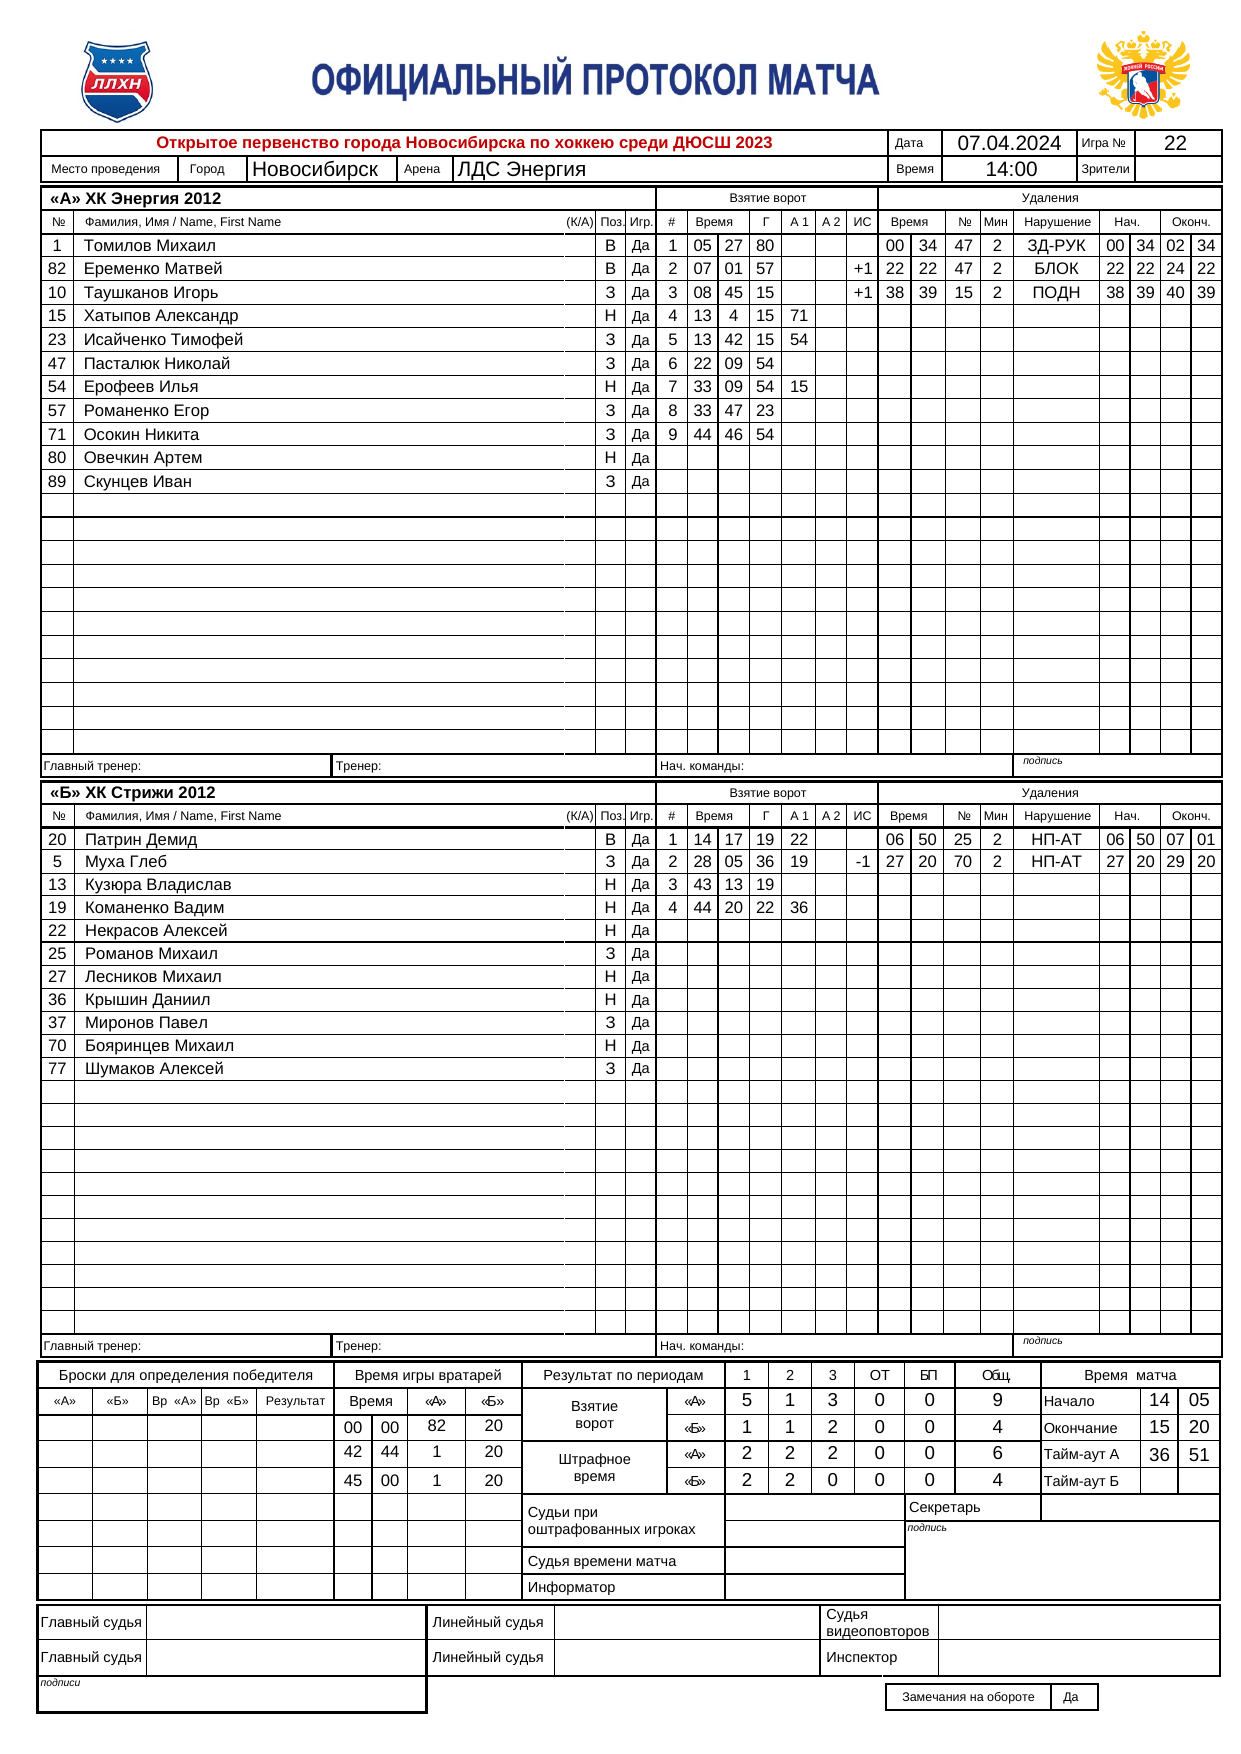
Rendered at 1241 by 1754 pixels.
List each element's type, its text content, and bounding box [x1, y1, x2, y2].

table_cell [1100, 1012, 1129, 1033]
table_cell [782, 659, 815, 682]
table_cell 38 [1100, 281, 1129, 303]
table_cell Романов Михаил [75, 943, 564, 964]
table_cell [750, 1035, 781, 1057]
table_cell 8 [657, 399, 687, 422]
table_cell [981, 518, 1013, 540]
table_cell [879, 518, 910, 540]
table_cell [565, 989, 595, 1011]
table_cell [42, 683, 73, 706]
table_cell [688, 1173, 717, 1195]
table_cell [1131, 352, 1160, 374]
table_cell 25 [944, 829, 980, 849]
table_cell [782, 920, 815, 941]
table_cell [42, 612, 73, 634]
table_cell [1131, 423, 1160, 445]
table_cell [981, 730, 1013, 753]
table_header Замечания на обороте [887, 1685, 1050, 1709]
table_cell [373, 1574, 407, 1599]
table_cell [1131, 896, 1160, 918]
table_cell [981, 1127, 1013, 1149]
table_cell [148, 1494, 201, 1520]
table_cell [657, 1196, 687, 1218]
table_header «А» ХК Энергия 2012 [42, 188, 655, 209]
table_cell [565, 1058, 595, 1079]
table_cell [657, 588, 687, 611]
table_cell [688, 1035, 717, 1057]
table_cell Новосибирск [248, 157, 396, 181]
table_cell [1014, 518, 1099, 540]
table_cell «А» [668, 1389, 724, 1413]
table_cell [657, 989, 687, 1011]
table_cell [750, 518, 781, 540]
table_cell «Б» [668, 1415, 724, 1440]
table_cell [565, 1242, 595, 1264]
table_cell 82 [408, 1416, 465, 1440]
table_cell 47 [946, 235, 980, 256]
table_cell [565, 494, 595, 516]
table_cell [946, 730, 980, 753]
table_cell [93, 1441, 147, 1467]
table_cell [944, 1035, 980, 1057]
table_cell [202, 1574, 256, 1599]
table_cell [879, 446, 910, 469]
table_cell 9 [956, 1389, 1040, 1413]
table_cell [847, 636, 877, 658]
table_cell 39 [1131, 281, 1160, 303]
table_cell [1014, 896, 1099, 918]
table_cell [816, 1012, 846, 1033]
table_cell [688, 588, 717, 611]
table_cell [1131, 1127, 1160, 1149]
table_cell [74, 659, 564, 682]
table_cell [1100, 588, 1129, 611]
table_cell 50 [912, 829, 943, 849]
table_cell [466, 1521, 521, 1546]
table_cell [816, 829, 846, 849]
table_cell [1192, 1150, 1221, 1172]
table_cell [626, 565, 655, 587]
table_cell 4 [657, 305, 687, 327]
table_cell [39, 1521, 92, 1546]
table_cell [373, 1547, 407, 1573]
table_cell Тайм-аут А [1042, 1441, 1140, 1467]
table_cell 2 [812, 1442, 854, 1467]
table_cell [1014, 305, 1099, 327]
table_cell [1100, 305, 1129, 327]
table_cell [782, 541, 815, 564]
table_cell [565, 1173, 595, 1195]
table_cell [719, 943, 749, 964]
table_cell [1014, 376, 1099, 398]
table_cell подпись [1014, 755, 1221, 776]
table_cell [1192, 1219, 1221, 1241]
table_cell [93, 1574, 147, 1599]
table_cell [1192, 1127, 1221, 1149]
table_cell [879, 966, 910, 987]
table_cell [565, 636, 595, 658]
table_cell [42, 1311, 74, 1333]
table_cell [466, 1547, 521, 1573]
table_cell [93, 1468, 147, 1493]
table_cell [912, 1012, 943, 1033]
table_cell [816, 1035, 846, 1057]
table_cell [1100, 352, 1129, 374]
table_cell [688, 1058, 717, 1079]
table_cell Взятие ворот [523, 1389, 666, 1440]
table_cell З [596, 328, 625, 351]
table_cell [879, 565, 910, 587]
table_cell 89 [42, 470, 73, 493]
table_cell Хатыпов Александр [74, 305, 564, 327]
table_cell [816, 920, 846, 941]
table_cell [719, 966, 749, 987]
table_cell [1131, 470, 1160, 493]
table_cell Линейный судья [428, 1606, 554, 1639]
table_cell [657, 1012, 687, 1033]
table_cell [1161, 518, 1190, 540]
table_cell [1131, 874, 1160, 895]
table_cell [1100, 707, 1129, 729]
table_cell 1 [657, 829, 687, 849]
table_cell «А» [668, 1442, 724, 1467]
table_cell 1 [769, 1415, 811, 1440]
table_cell [782, 707, 815, 729]
table_cell [879, 707, 910, 729]
table_cell 09 [719, 376, 749, 398]
table_cell Н [596, 896, 625, 918]
table_cell В [596, 829, 625, 849]
table_cell [1192, 707, 1221, 729]
table_cell [688, 1288, 717, 1310]
table_cell [981, 920, 1013, 941]
table_cell [1014, 494, 1099, 516]
table_cell [202, 1494, 256, 1520]
table_cell 39 [1192, 281, 1221, 303]
table_cell 1 [408, 1441, 465, 1467]
table_cell [912, 305, 945, 327]
table_cell [719, 920, 749, 941]
table_cell [719, 446, 749, 469]
table_cell [1014, 1104, 1099, 1126]
table_cell 54 [750, 376, 781, 398]
table_cell Зрители [1078, 157, 1134, 181]
table_cell [782, 1150, 815, 1172]
table_cell [879, 896, 910, 918]
table_cell [981, 1035, 1013, 1057]
table_cell [688, 943, 717, 964]
table_cell [946, 659, 980, 682]
table_cell [847, 494, 877, 516]
table_cell [657, 966, 687, 987]
table_cell [912, 541, 945, 564]
table_cell [565, 612, 595, 634]
table_cell Да [626, 257, 655, 280]
table_cell [626, 1196, 655, 1218]
table_cell [1014, 1127, 1099, 1149]
table_cell 22 [1131, 257, 1160, 280]
table_cell [657, 612, 687, 634]
table_cell [847, 1035, 877, 1057]
table_cell [981, 1242, 1013, 1264]
table_cell [335, 1494, 371, 1520]
table_cell [1100, 1127, 1129, 1149]
table_cell № [946, 211, 980, 233]
table_cell [1131, 636, 1160, 658]
table_cell [944, 1219, 980, 1241]
table_cell [1014, 874, 1099, 895]
table_cell [816, 470, 846, 493]
table_cell З [596, 943, 625, 964]
table_cell [596, 659, 625, 682]
table_cell [1014, 446, 1099, 469]
table_cell [565, 328, 595, 351]
table_cell [565, 874, 595, 895]
table_cell [657, 943, 687, 964]
table_cell [782, 518, 815, 540]
table_cell [912, 518, 945, 540]
table_cell [816, 518, 846, 540]
table_cell [816, 1104, 846, 1126]
table_cell [879, 612, 910, 634]
table_header Игра № [1078, 131, 1134, 155]
table_cell [719, 588, 749, 611]
table_cell [596, 1173, 625, 1195]
table_cell 50 [1131, 829, 1160, 849]
table_cell [257, 1468, 333, 1493]
table_cell Н [596, 1035, 625, 1057]
table_cell [42, 659, 73, 682]
table_cell [879, 423, 910, 445]
table_cell [1042, 1495, 1219, 1520]
table_cell Время [889, 157, 941, 181]
table_cell [565, 470, 595, 493]
table_cell [1131, 920, 1160, 941]
table_cell 54 [750, 352, 781, 374]
table_cell [688, 541, 717, 564]
table_cell [719, 1127, 749, 1149]
table_cell [981, 636, 1013, 658]
table_cell 20 [1131, 850, 1160, 872]
table_header Взятие ворот [657, 783, 877, 803]
table_cell 7 [657, 376, 687, 398]
table_cell [719, 989, 749, 1011]
table_cell № [944, 805, 980, 826]
table_cell [981, 1288, 1013, 1310]
table_cell [816, 1288, 846, 1310]
table_cell [816, 446, 846, 469]
table_cell [944, 1288, 980, 1310]
table_cell [1192, 966, 1221, 987]
table_cell [750, 1196, 781, 1218]
table_cell [1014, 328, 1099, 351]
table_cell [1161, 399, 1190, 422]
table_cell [782, 494, 815, 516]
table_cell [1192, 376, 1221, 398]
table_cell [1100, 446, 1129, 469]
table_cell [847, 1311, 877, 1333]
table_cell [847, 446, 877, 469]
table_cell [719, 1012, 749, 1033]
table_cell [1014, 707, 1099, 729]
table_cell [719, 1311, 749, 1333]
table_cell [847, 423, 877, 445]
table_cell [946, 446, 980, 469]
table_cell [944, 1012, 980, 1033]
table_cell [750, 494, 781, 516]
table_cell [1131, 494, 1160, 516]
table_cell [1014, 423, 1099, 445]
table_cell [750, 659, 781, 682]
table_cell [1161, 1173, 1190, 1195]
table_cell [1192, 470, 1221, 493]
table_cell 39 [912, 281, 945, 303]
table_cell 2 [657, 257, 687, 280]
table_cell [657, 518, 687, 540]
table_cell Шумаков Алексей [75, 1058, 564, 1079]
table_cell 70 [944, 850, 980, 872]
table_cell Секретарь [906, 1495, 1040, 1520]
table_cell 37 [42, 1012, 74, 1033]
table_cell [565, 1288, 595, 1310]
table_cell [879, 1035, 910, 1057]
table_cell [688, 989, 717, 1011]
table_cell [1100, 612, 1129, 634]
table_cell Судьи при оштрафованных игроках [523, 1495, 724, 1546]
table_cell Н [596, 446, 625, 469]
table_cell 42 [335, 1441, 371, 1467]
table_cell [719, 612, 749, 634]
table_cell [1131, 1035, 1160, 1057]
table_cell 44 [688, 896, 717, 918]
table_cell [847, 1150, 877, 1172]
table_cell Кузюра Владислав [75, 874, 564, 895]
table_cell [148, 1441, 201, 1467]
table_cell [946, 470, 980, 493]
table_cell 54 [782, 328, 815, 351]
table_cell [912, 874, 943, 895]
table_cell [981, 423, 1013, 445]
table_cell [879, 305, 910, 327]
table_cell [782, 1311, 815, 1333]
table_cell [946, 399, 980, 422]
table_cell [946, 707, 980, 729]
table_cell [1161, 1311, 1190, 1333]
table_cell [596, 1196, 625, 1218]
table_cell [565, 1012, 595, 1033]
table_cell Да [626, 920, 655, 941]
table_cell [93, 1521, 147, 1546]
table_cell [946, 423, 980, 445]
table_cell [93, 1416, 147, 1440]
table_cell [1161, 989, 1190, 1011]
table_cell 06 [1100, 829, 1129, 849]
table_cell [1014, 636, 1099, 658]
table_cell Лесников Михаил [75, 966, 564, 987]
table_cell [257, 1547, 333, 1573]
table_cell [565, 896, 595, 918]
table_cell 06 [879, 829, 910, 849]
table_cell 22 [1192, 257, 1221, 280]
table_cell [1100, 920, 1129, 941]
table_cell 2 [812, 1415, 854, 1440]
table_cell 15 [1141, 1415, 1177, 1440]
table_cell [1161, 920, 1190, 941]
table_cell [912, 1058, 943, 1079]
table_cell [847, 829, 877, 849]
table_cell [688, 659, 717, 682]
table_cell [688, 612, 717, 634]
table_cell [1131, 683, 1160, 706]
table_cell [912, 470, 945, 493]
table_cell 20 [466, 1468, 521, 1493]
table_cell [750, 683, 781, 706]
table_cell [555, 1606, 819, 1639]
table_cell # [657, 211, 687, 233]
table_cell [782, 235, 815, 256]
table_cell А 1 [782, 211, 815, 233]
table_cell [42, 588, 73, 611]
table_cell 47 [719, 399, 749, 422]
table_cell 15 [42, 305, 73, 327]
table_cell [596, 1081, 625, 1103]
table_cell Главный судья [39, 1606, 146, 1639]
table_cell Результат [257, 1389, 333, 1413]
table_cell 40 [1161, 281, 1190, 303]
table_cell [750, 1058, 781, 1079]
table_cell [626, 1150, 655, 1172]
table_cell [1100, 659, 1129, 682]
table_cell [879, 1196, 910, 1218]
table_cell [75, 1081, 564, 1103]
table_cell [1100, 636, 1129, 658]
table_cell [912, 588, 945, 611]
table_cell [944, 1311, 980, 1333]
table_cell [782, 470, 815, 493]
table_cell [847, 1196, 877, 1218]
table_cell [1192, 1242, 1221, 1264]
table_cell [912, 1311, 943, 1333]
table_cell [466, 1574, 521, 1599]
table_cell Да [626, 235, 655, 256]
table_cell 27 [1100, 850, 1129, 872]
table_cell [1099, 1682, 1220, 1711]
table_cell [879, 1104, 910, 1126]
table_cell [657, 1288, 687, 1310]
table_cell Н [596, 874, 625, 895]
table_cell [1131, 1081, 1160, 1103]
table_cell [688, 707, 717, 729]
table_cell 0 [905, 1468, 954, 1493]
table_cell Мин [981, 805, 1013, 826]
table_cell [1161, 707, 1190, 729]
table_cell [944, 1242, 980, 1264]
table_cell 36 [750, 850, 781, 872]
table_cell «А» [408, 1389, 465, 1413]
table_cell [750, 1081, 781, 1103]
table_cell 08 [688, 281, 717, 303]
table_cell [1100, 376, 1129, 398]
table_cell [1192, 541, 1221, 564]
picture [5, 28, 1197, 129]
table_cell 71 [42, 423, 73, 445]
table_cell [981, 1012, 1013, 1033]
table_cell Команенко Вадим [75, 896, 564, 918]
table_cell [879, 659, 910, 682]
table_cell [1192, 1035, 1221, 1057]
table_cell [657, 1104, 687, 1126]
table_cell [946, 541, 980, 564]
table_cell [596, 612, 625, 634]
table_cell [847, 399, 877, 422]
table_cell 00 [335, 1416, 371, 1440]
table_cell [750, 920, 781, 941]
table_cell [879, 352, 910, 374]
table_cell [1161, 1265, 1190, 1287]
table_cell [847, 1127, 877, 1149]
table_cell подписи [39, 1677, 425, 1711]
table_cell [657, 565, 687, 587]
table_cell [148, 1574, 201, 1599]
table_cell [565, 1081, 595, 1103]
table_cell 1 [769, 1389, 811, 1413]
table_cell [1131, 399, 1160, 422]
table_cell [1192, 494, 1221, 516]
table_cell [719, 1173, 749, 1195]
table_cell 0 [855, 1442, 904, 1467]
table_cell [981, 541, 1013, 564]
table_cell [847, 235, 877, 256]
table_cell [879, 399, 910, 422]
table_cell [750, 707, 781, 729]
table_cell [912, 943, 943, 964]
table_cell [946, 328, 980, 351]
table_cell [42, 1104, 74, 1126]
table_cell [626, 659, 655, 682]
table_cell [1100, 1058, 1129, 1079]
table_cell [1014, 1058, 1099, 1079]
table_cell [202, 1547, 256, 1573]
table_cell Да [626, 470, 655, 493]
table_cell Бояринцев Михаил [75, 1035, 564, 1057]
table_cell [981, 874, 1013, 895]
table_cell [596, 1265, 625, 1287]
table_cell [750, 565, 781, 587]
table_cell Исайченко Тимофей [74, 328, 564, 351]
table_cell [626, 1173, 655, 1195]
table_cell Время [335, 1389, 407, 1413]
table_cell [626, 707, 655, 729]
table_cell [1161, 541, 1190, 564]
table_cell [1100, 1081, 1129, 1103]
table_cell 4 [956, 1415, 1040, 1440]
table_cell 45 [335, 1468, 371, 1493]
table_cell [719, 518, 749, 540]
table_cell [1014, 1035, 1099, 1057]
table_cell А 2 [816, 211, 846, 233]
table_cell [1014, 659, 1099, 682]
table_cell 20 [42, 829, 74, 849]
table_cell 80 [750, 235, 781, 256]
table_cell 1 [42, 235, 73, 256]
table_cell 71 [782, 305, 815, 327]
table_cell -1 [847, 850, 877, 872]
table_cell [657, 1081, 687, 1103]
table_cell 22 [42, 920, 74, 941]
table_cell 5 [42, 850, 74, 872]
table_cell [912, 1104, 943, 1126]
table_cell [847, 612, 877, 634]
table_cell [688, 1265, 717, 1287]
table_cell 2 [981, 235, 1013, 256]
table_cell 43 [688, 874, 717, 895]
table_cell [1100, 1196, 1129, 1218]
table_cell Судья времени матча [523, 1548, 724, 1573]
table_cell [1014, 730, 1099, 753]
table_header 2 [769, 1363, 811, 1387]
table_cell [847, 470, 877, 493]
table_cell [565, 966, 595, 987]
table_cell [596, 518, 625, 540]
table_cell Тайм-аут Б [1042, 1468, 1140, 1493]
table_cell [847, 1288, 877, 1310]
table_cell 80 [42, 446, 73, 469]
table_cell [1161, 1196, 1190, 1218]
table_cell [879, 1150, 910, 1172]
table_cell [257, 1441, 333, 1467]
table_cell [74, 683, 564, 706]
table_cell Да [626, 1058, 655, 1079]
table_cell [565, 399, 595, 422]
table_cell [42, 565, 73, 587]
table_cell Да [626, 896, 655, 918]
table_cell [719, 683, 749, 706]
table_cell [782, 1196, 815, 1218]
table_cell ИС [847, 211, 877, 233]
table_cell [565, 257, 595, 280]
table_cell [883, 1677, 1220, 1681]
table_cell Линейный судья [428, 1640, 554, 1675]
table_cell [75, 1173, 564, 1195]
table_cell 33 [688, 399, 717, 422]
table_cell [944, 920, 980, 941]
table_cell [1100, 328, 1129, 351]
table_cell 4 [956, 1468, 1040, 1493]
table_cell [335, 1574, 371, 1599]
table_cell 2 [981, 281, 1013, 303]
table_cell ИС [847, 805, 877, 826]
table_cell [148, 1416, 201, 1440]
table_cell [847, 352, 877, 374]
table_cell [1161, 1035, 1190, 1057]
table_cell [847, 966, 877, 987]
table_cell [1161, 565, 1190, 587]
table_cell [565, 1035, 595, 1057]
table_cell [565, 659, 595, 682]
table_cell [657, 446, 687, 469]
table_cell [1161, 874, 1190, 895]
table_cell [816, 352, 846, 374]
table_cell [981, 446, 1013, 469]
table_cell [981, 683, 1013, 706]
table_cell [816, 1196, 846, 1218]
table_cell [946, 588, 980, 611]
table_cell Осокин Никита [74, 423, 564, 445]
table_cell (К/А) [565, 805, 595, 826]
table_cell 19 [782, 850, 815, 872]
table_cell [1014, 399, 1099, 422]
table_cell З [596, 850, 625, 872]
table_cell [912, 707, 945, 729]
table_cell [1192, 1081, 1221, 1103]
table_cell [912, 352, 945, 374]
table_cell [816, 257, 846, 280]
table_cell Вр «Б» [202, 1389, 256, 1413]
table_cell [946, 376, 980, 398]
table_cell [981, 1219, 1013, 1241]
table_cell [565, 446, 595, 469]
table_cell Поз. [596, 211, 625, 233]
table_cell [912, 1173, 943, 1195]
table_cell [847, 896, 877, 918]
table_cell 47 [42, 352, 73, 374]
table_cell [626, 494, 655, 516]
table_cell [782, 1081, 815, 1103]
table_cell [1192, 896, 1221, 918]
table_cell 0 [812, 1468, 854, 1493]
table_cell [626, 636, 655, 658]
table_cell [555, 1640, 819, 1675]
table_cell [719, 1081, 749, 1103]
table_cell [688, 1242, 717, 1264]
table_cell [1131, 376, 1160, 398]
table_cell [626, 1311, 655, 1333]
table_cell 57 [750, 257, 781, 280]
table_cell [946, 352, 980, 374]
table_cell [981, 1173, 1013, 1195]
table_cell [750, 1173, 781, 1195]
table_cell [74, 541, 564, 564]
table_header ОТ [855, 1363, 904, 1387]
table_cell [626, 1104, 655, 1126]
table_cell [1014, 943, 1099, 964]
table_cell [1192, 399, 1221, 422]
table_cell 34 [1131, 235, 1160, 256]
table_cell 27 [42, 966, 74, 987]
table_cell 44 [688, 423, 717, 445]
table_cell З [596, 1012, 625, 1033]
table_cell [981, 376, 1013, 398]
table_cell В [596, 235, 625, 256]
table_cell 46 [719, 423, 749, 445]
table_cell [1131, 588, 1160, 611]
table_cell 0 [905, 1442, 954, 1467]
table_cell Да [626, 446, 655, 469]
table_cell [626, 683, 655, 706]
table_cell Главный судья [39, 1640, 146, 1675]
table_cell [816, 989, 846, 1011]
table_cell [981, 1150, 1013, 1172]
table_cell [750, 541, 781, 564]
table_header БП [905, 1363, 954, 1387]
table_cell [782, 1288, 815, 1310]
table_cell [726, 1548, 904, 1573]
table_cell [782, 874, 815, 895]
table_cell БЛОК [1014, 257, 1099, 280]
table_cell 36 [42, 989, 74, 1011]
table_cell [1131, 612, 1160, 634]
table_cell [596, 636, 625, 658]
table_cell [657, 707, 687, 729]
table_cell [816, 1150, 846, 1172]
table_cell [719, 1288, 749, 1310]
table_cell [1192, 1104, 1221, 1126]
table_cell 23 [750, 399, 781, 422]
table_cell [946, 494, 980, 516]
table_cell [939, 1640, 1219, 1675]
table_cell [981, 966, 1013, 987]
table_cell [847, 376, 877, 398]
table_cell [847, 943, 877, 964]
table_cell [657, 1242, 687, 1264]
table_cell [657, 494, 687, 516]
table_cell [596, 541, 625, 564]
table_cell [1161, 1288, 1190, 1310]
table_cell [1131, 1219, 1160, 1241]
table_cell [719, 1242, 749, 1264]
table_cell [816, 850, 846, 872]
table_cell [719, 707, 749, 729]
table_cell [657, 730, 687, 753]
table_cell [912, 1288, 943, 1310]
table_cell [565, 565, 595, 587]
table_cell [1161, 470, 1190, 493]
table_cell [879, 376, 910, 398]
table_cell [1192, 659, 1221, 682]
table_cell [1192, 352, 1221, 374]
table_cell 05 [719, 850, 749, 872]
table_cell [565, 305, 595, 327]
table_cell [257, 1574, 333, 1599]
table_cell [719, 1150, 749, 1172]
table_cell 27 [719, 235, 749, 256]
table_cell [1192, 328, 1221, 351]
table_cell [1014, 1150, 1099, 1172]
table_cell [657, 920, 687, 941]
table_cell [847, 305, 877, 327]
table_cell [75, 1150, 564, 1172]
table_cell [782, 683, 815, 706]
table_cell [750, 1127, 781, 1149]
table_cell [912, 612, 945, 634]
table_cell [1131, 1196, 1160, 1218]
table_cell 3 [812, 1389, 854, 1413]
table_cell 17 [719, 829, 749, 849]
table_cell Оконч. [1161, 211, 1221, 233]
table_cell 20 [912, 850, 943, 872]
table_cell [657, 659, 687, 682]
table_cell [946, 518, 980, 540]
table_cell 02 [1161, 235, 1190, 256]
table_cell [1161, 1012, 1190, 1033]
table_cell [1100, 1173, 1129, 1195]
table_header Да [1052, 1685, 1097, 1709]
table_cell [1100, 565, 1129, 587]
table_cell [782, 565, 815, 587]
table_cell [1014, 1173, 1099, 1195]
table_cell [596, 707, 625, 729]
table_cell [816, 423, 846, 445]
table_cell [1100, 470, 1129, 493]
table_cell [1131, 565, 1160, 587]
table_cell 14 [688, 829, 717, 849]
table_cell [946, 612, 980, 634]
table_cell [75, 1311, 564, 1333]
table_cell [1100, 1265, 1129, 1287]
table_cell Тренер: [333, 1335, 655, 1356]
table_cell (К/А) [565, 211, 595, 233]
table_cell [688, 683, 717, 706]
table_cell [657, 1035, 687, 1057]
table_cell [39, 1416, 92, 1440]
table_cell [1100, 966, 1129, 987]
table_cell 20 [466, 1416, 521, 1440]
table_cell 15 [750, 305, 781, 327]
table_cell [946, 565, 980, 587]
table_cell подпись [1014, 1335, 1221, 1356]
table_cell [981, 989, 1013, 1011]
table_cell Тренер: [333, 755, 655, 776]
table_cell [688, 966, 717, 987]
table_cell 20 [1192, 850, 1221, 872]
table_cell [847, 920, 877, 941]
table_cell 13 [688, 305, 717, 327]
table_cell [565, 1219, 595, 1241]
table_cell [750, 1265, 781, 1287]
table_cell 36 [1141, 1441, 1177, 1467]
table_cell [42, 1196, 74, 1218]
table_cell Еременко Матвей [74, 257, 564, 280]
table_cell [1100, 1150, 1129, 1172]
table_cell Время [879, 211, 945, 233]
table_cell [816, 1058, 846, 1079]
table_cell Инспектор [821, 1640, 938, 1675]
table_cell [1131, 1242, 1160, 1264]
table_cell [39, 1494, 92, 1520]
table_cell [981, 1081, 1013, 1103]
table_cell [750, 446, 781, 469]
table_cell Нач. команды: [657, 1335, 1012, 1356]
table_cell [1192, 683, 1221, 706]
table_cell [879, 541, 910, 564]
table_cell [1192, 612, 1221, 634]
table_cell 00 [879, 235, 910, 256]
table_cell [148, 1547, 201, 1573]
table_cell Поз. [596, 805, 625, 826]
table_cell [202, 1416, 256, 1440]
table_cell [1131, 707, 1160, 729]
table_cell [719, 494, 749, 516]
table_cell 0 [905, 1389, 954, 1413]
table_cell [596, 1242, 625, 1264]
table_cell [912, 989, 943, 1011]
table_cell [565, 1265, 595, 1287]
table_cell 47 [946, 257, 980, 280]
table_cell [75, 1196, 564, 1218]
table_cell [726, 1495, 904, 1520]
table_cell 3 [657, 281, 687, 303]
table_cell [373, 1521, 407, 1546]
table_cell [257, 1494, 333, 1520]
table_cell [688, 1150, 717, 1172]
table_cell 19 [750, 874, 781, 895]
table_cell 36 [782, 896, 815, 918]
table_cell [981, 352, 1013, 374]
table_cell 01 [1192, 829, 1221, 849]
table_cell [626, 518, 655, 540]
table_cell [1014, 1242, 1099, 1264]
table_cell [1131, 1058, 1160, 1079]
table_cell Нарушение [1014, 211, 1099, 233]
table_cell [981, 494, 1013, 516]
table_cell [75, 1265, 564, 1287]
table_cell 14 [1141, 1389, 1177, 1413]
table_cell [879, 636, 910, 658]
table_cell [1100, 896, 1129, 918]
table_cell Да [626, 966, 655, 987]
table_cell [93, 1494, 147, 1520]
table_cell [74, 588, 564, 611]
table_cell [688, 636, 717, 658]
table_cell [782, 1219, 815, 1241]
table_cell [981, 565, 1013, 587]
table_cell 07 [1161, 829, 1190, 849]
table_cell [719, 659, 749, 682]
table_cell 70 [42, 1035, 74, 1057]
table_cell В [596, 257, 625, 280]
table_cell [75, 1219, 564, 1241]
table_cell [202, 1468, 256, 1493]
table_cell [879, 494, 910, 516]
table_cell 38 [879, 281, 910, 303]
table_cell [1100, 1104, 1129, 1126]
table_cell [912, 1219, 943, 1241]
table_cell [1161, 328, 1190, 351]
table_cell Главный тренер: [42, 1335, 330, 1356]
table_cell [1192, 1196, 1221, 1218]
table_cell [1161, 730, 1190, 753]
table_cell Время [688, 211, 749, 233]
table_cell Окончание [1042, 1415, 1140, 1440]
table_cell Н [596, 966, 625, 987]
table_cell [1131, 989, 1160, 1011]
table_cell [912, 494, 945, 516]
table_cell Нарушение [1014, 805, 1099, 826]
table_cell [688, 518, 717, 540]
table_cell 3 [657, 874, 687, 895]
table_cell 00 [1100, 235, 1129, 256]
table_cell [1161, 966, 1190, 987]
table_cell [1100, 730, 1129, 753]
table_cell [39, 1547, 92, 1573]
table_cell [1014, 989, 1099, 1011]
table_cell [1192, 920, 1221, 941]
table_cell [782, 257, 815, 280]
table_cell [565, 683, 595, 706]
table_cell [565, 1104, 595, 1126]
table_cell [1131, 1173, 1160, 1195]
table_cell [981, 328, 1013, 351]
table_cell [981, 588, 1013, 611]
table_cell [1161, 1242, 1190, 1264]
table_cell [879, 470, 910, 493]
table_cell [879, 1012, 910, 1033]
table_cell [782, 446, 815, 469]
table_cell [75, 1288, 564, 1310]
table_cell А 2 [816, 805, 846, 826]
table_cell [335, 1521, 371, 1546]
table_cell [1131, 328, 1160, 351]
table_cell [1100, 423, 1129, 445]
table_cell [565, 1311, 595, 1333]
table_cell [816, 659, 846, 682]
table_cell [847, 588, 877, 611]
table_cell [1131, 541, 1160, 564]
table_cell [1100, 874, 1129, 895]
table_cell [847, 707, 877, 729]
table_cell [912, 399, 945, 422]
table_cell [1014, 588, 1099, 611]
table_cell 15 [946, 281, 980, 303]
table_cell [944, 1104, 980, 1126]
table_cell [816, 399, 846, 422]
table_cell [1014, 1012, 1099, 1033]
table_cell [782, 588, 815, 611]
table_cell [847, 659, 877, 682]
table_cell [42, 1265, 74, 1287]
table_cell [596, 683, 625, 706]
table_cell [816, 588, 846, 611]
table_cell 4 [657, 896, 687, 918]
table_cell [1131, 943, 1160, 964]
table_cell [816, 683, 846, 706]
table_cell [74, 730, 564, 753]
table_cell 09 [719, 352, 749, 374]
table_cell 0 [855, 1415, 904, 1440]
table_cell Время [688, 805, 749, 826]
table_cell Начало [1042, 1389, 1140, 1413]
table_cell 13 [42, 874, 74, 895]
table_cell [626, 1242, 655, 1264]
table_cell 05 [688, 235, 717, 256]
table_cell [782, 1127, 815, 1149]
table_cell [1179, 1468, 1219, 1493]
table_cell [750, 1219, 781, 1241]
table_cell [944, 989, 980, 1011]
table_cell 2 [981, 257, 1013, 280]
table_cell [816, 707, 846, 729]
table_cell «А» [39, 1389, 92, 1413]
table_cell [879, 989, 910, 1011]
table_cell 6 [657, 352, 687, 374]
table_cell 07 [688, 257, 717, 280]
table_cell [688, 1081, 717, 1103]
table_cell [782, 966, 815, 987]
table_cell 29 [1161, 850, 1190, 872]
table_cell [719, 636, 749, 658]
table_cell Мин [981, 211, 1013, 233]
table_cell 51 [1179, 1441, 1219, 1467]
table_cell [847, 730, 877, 753]
table_cell [879, 1265, 910, 1287]
table_cell [981, 1058, 1013, 1079]
table_cell [816, 1081, 846, 1103]
table_cell [1131, 1104, 1160, 1126]
table_cell [408, 1547, 465, 1573]
table_cell [565, 707, 595, 729]
table_cell [565, 1150, 595, 1172]
table_cell [782, 1265, 815, 1287]
table_header Результат по периодам [523, 1363, 724, 1387]
table_cell [879, 1173, 910, 1195]
table_cell Да [626, 829, 655, 849]
table_cell [782, 1242, 815, 1264]
table_cell [944, 1127, 980, 1149]
table_cell [1014, 1265, 1099, 1287]
table_cell [657, 470, 687, 493]
table_cell Оконч. [1161, 805, 1221, 826]
table_cell 4 [719, 305, 749, 327]
table_cell [1131, 1265, 1160, 1287]
table_header Время матча [1042, 1363, 1219, 1387]
table_cell [1131, 966, 1160, 987]
table_cell [1161, 1081, 1190, 1103]
table_cell # [657, 805, 687, 826]
table_cell [565, 588, 595, 611]
table_header Дата [889, 131, 941, 155]
table_cell [816, 1265, 846, 1287]
table_cell Да [626, 399, 655, 422]
table_cell [847, 1265, 877, 1287]
table_cell [42, 1219, 74, 1241]
table_cell [1100, 518, 1129, 540]
table_cell [1192, 989, 1221, 1011]
table_cell [565, 1196, 595, 1218]
table_header Общ. [956, 1363, 1040, 1387]
table_cell Н [596, 920, 625, 941]
table_cell [782, 1035, 815, 1057]
table_cell [626, 1127, 655, 1149]
table_cell [879, 328, 910, 351]
table_cell [428, 1677, 882, 1711]
table_cell +1 [847, 257, 877, 280]
table_cell [596, 1311, 625, 1333]
table_cell [596, 1150, 625, 1172]
table_cell 44 [373, 1441, 407, 1467]
table_cell 2 [657, 850, 687, 872]
table_cell [816, 966, 846, 987]
table_cell 22 [688, 352, 717, 374]
table_cell 2 [769, 1468, 811, 1493]
table_cell 0 [855, 1468, 904, 1493]
table_cell [565, 423, 595, 445]
table_cell [719, 1104, 749, 1126]
table_cell [42, 1288, 74, 1310]
table_cell [688, 920, 717, 941]
table_cell Да [626, 328, 655, 351]
table_cell [981, 707, 1013, 729]
table_cell [847, 1104, 877, 1126]
table_header Взятие ворот [657, 188, 877, 209]
table_cell [657, 1150, 687, 1172]
table_cell [1192, 874, 1221, 895]
table_cell [657, 1058, 687, 1079]
table_cell Скунцев Иван [74, 470, 564, 493]
table_cell [1141, 1468, 1177, 1493]
table_cell [688, 1012, 717, 1033]
table_cell [879, 1058, 910, 1079]
table_cell 20 [1179, 1415, 1219, 1440]
table_cell [879, 683, 910, 706]
table_cell [626, 541, 655, 564]
table_cell [816, 636, 846, 658]
table_cell [1014, 683, 1099, 706]
table_cell [42, 1081, 74, 1103]
table_cell [42, 636, 73, 658]
table_cell [657, 636, 687, 658]
table_cell [565, 235, 595, 256]
table_cell № [42, 805, 74, 826]
table_cell [946, 636, 980, 658]
table_cell 82 [42, 257, 73, 280]
table_cell [408, 1574, 465, 1599]
table_cell 22 [1100, 257, 1129, 280]
table_cell [912, 636, 945, 658]
table_cell [1161, 943, 1190, 964]
table_cell [565, 281, 595, 303]
table_cell ПОДН [1014, 281, 1099, 303]
table_cell [596, 494, 625, 516]
table_cell 25 [42, 943, 74, 964]
table_cell [1014, 920, 1099, 941]
table_header Время игры вратарей [335, 1363, 521, 1387]
table_cell 34 [912, 235, 945, 256]
table_cell [816, 281, 846, 303]
table_cell [912, 1035, 943, 1057]
table_cell Да [626, 376, 655, 398]
table_cell 5 [726, 1389, 768, 1413]
table_cell [1100, 1242, 1129, 1264]
table_cell [74, 518, 564, 540]
table_cell [912, 1242, 943, 1264]
table_cell 19 [42, 896, 74, 918]
table_cell [1131, 1288, 1160, 1310]
table_cell 10 [42, 281, 73, 303]
table_cell [1014, 541, 1099, 564]
table_cell [147, 1640, 425, 1675]
table_cell [565, 943, 595, 964]
table_cell [1100, 943, 1129, 964]
table_cell [782, 281, 815, 303]
table_cell [944, 1150, 980, 1172]
table_header Удаления [879, 783, 1221, 803]
table_header Броски для определения победителя [39, 1363, 333, 1387]
table_cell [847, 328, 877, 351]
table_cell 2 [769, 1442, 811, 1467]
table_cell 23 [42, 328, 73, 351]
table_cell [879, 588, 910, 611]
table_cell [879, 1311, 910, 1333]
table_cell 00 [373, 1468, 407, 1493]
table_cell [816, 494, 846, 516]
table_cell [981, 1104, 1013, 1126]
table_cell [657, 1127, 687, 1149]
table_cell [782, 399, 815, 422]
table_cell 34 [1192, 235, 1221, 256]
table_cell [75, 1127, 564, 1149]
table_cell [1161, 352, 1190, 374]
table_cell [912, 920, 943, 941]
table_cell [816, 235, 846, 256]
table_cell [981, 896, 1013, 918]
table_cell 2 [981, 850, 1013, 872]
table_cell [1161, 588, 1190, 611]
table_cell [657, 541, 687, 564]
table_cell [879, 730, 910, 753]
table_cell [1192, 588, 1221, 611]
table_cell [688, 470, 717, 493]
table_cell [719, 1265, 749, 1287]
table_cell 22 [750, 896, 781, 918]
table_cell [42, 1150, 74, 1172]
table_cell [944, 1081, 980, 1103]
table_cell [1161, 376, 1190, 398]
table_cell [816, 541, 846, 564]
table_cell 05 [1179, 1389, 1219, 1413]
table_cell [782, 943, 815, 964]
table_cell 15 [750, 281, 781, 303]
table_cell З [596, 423, 625, 445]
table_cell [688, 1196, 717, 1218]
table_cell [1014, 1219, 1099, 1241]
table_cell [565, 1127, 595, 1149]
table_cell [981, 305, 1013, 327]
table_cell Фамилия, Имя / Name, First Name [75, 805, 565, 826]
table_cell 22 [782, 829, 815, 849]
table_cell 13 [719, 874, 749, 895]
table_cell [1100, 1311, 1129, 1333]
table_cell [1192, 1311, 1221, 1333]
table_cell [782, 352, 815, 374]
table_cell 5 [657, 328, 687, 351]
table_cell [782, 1173, 815, 1195]
table_cell Да [626, 943, 655, 964]
table_cell [565, 541, 595, 564]
table_cell 33 [688, 376, 717, 398]
table_cell [1161, 446, 1190, 469]
table_cell [626, 588, 655, 611]
table_cell 77 [42, 1058, 74, 1079]
table_cell Да [626, 352, 655, 374]
table_cell № [42, 211, 73, 233]
table_cell [719, 541, 749, 564]
table_cell [782, 612, 815, 634]
table_cell [847, 541, 877, 564]
table_cell [944, 896, 980, 918]
table_cell 0 [855, 1389, 904, 1413]
table_cell Ерофеев Илья [74, 376, 564, 398]
table_cell [626, 1288, 655, 1310]
table_cell [879, 1081, 910, 1103]
table_cell [847, 1219, 877, 1241]
table_cell [657, 1173, 687, 1195]
table_cell [657, 683, 687, 706]
table_cell [816, 874, 846, 895]
table_cell [912, 1265, 943, 1287]
table_cell [847, 1081, 877, 1103]
table_cell [565, 850, 595, 872]
table_cell [596, 730, 625, 753]
table_cell 9 [657, 423, 687, 445]
table_cell [944, 1265, 980, 1287]
table_cell НП-АТ [1014, 850, 1099, 872]
table_cell 01 [719, 257, 749, 280]
table_cell ЛДС Энергия [454, 157, 887, 181]
table_cell [750, 470, 781, 493]
table_cell 1 [657, 235, 687, 256]
table_cell [657, 1265, 687, 1287]
table_cell [1131, 1311, 1160, 1333]
table_cell [466, 1494, 521, 1520]
table_header 22 [1136, 131, 1221, 155]
table_cell Муха Глеб [75, 850, 564, 872]
table_cell [750, 966, 781, 987]
table_cell [42, 1242, 74, 1264]
table_cell 00 [373, 1416, 407, 1440]
table_cell [912, 659, 945, 682]
table_cell [847, 1173, 877, 1195]
table_cell [1192, 423, 1221, 445]
table_cell [912, 1081, 943, 1103]
table_cell ЗД-РУК [1014, 235, 1099, 256]
table_cell [847, 874, 877, 895]
table_cell Нач. команды: [657, 755, 1012, 776]
table_cell [626, 1219, 655, 1241]
table_cell [912, 730, 945, 753]
table_cell [1192, 1012, 1221, 1033]
table_header 3 [812, 1363, 854, 1387]
table_cell [39, 1441, 92, 1467]
table_cell Овечкин Артем [74, 446, 564, 469]
table_cell [596, 1104, 625, 1126]
table_cell [42, 1173, 74, 1195]
table_cell [847, 683, 877, 706]
table_cell [750, 1104, 781, 1126]
table_cell [1161, 423, 1190, 445]
table_cell [719, 1196, 749, 1218]
table_cell [944, 874, 980, 895]
table_cell [816, 896, 846, 918]
table_cell [147, 1606, 425, 1639]
table_cell 19 [750, 829, 781, 849]
table_cell Фамилия, Имя / Name, First Name [74, 211, 565, 233]
table_cell [1161, 636, 1190, 658]
table_cell [1131, 659, 1160, 682]
table_cell [1192, 446, 1221, 469]
table_cell [1014, 966, 1099, 987]
table_cell [596, 1288, 625, 1310]
table_cell [912, 1127, 943, 1149]
table_cell [565, 920, 595, 941]
table_cell [1161, 683, 1190, 706]
table_cell подпись [906, 1522, 1219, 1599]
table_cell [626, 730, 655, 753]
table_cell Крышин Даниил [75, 989, 564, 1011]
table_cell [847, 1058, 877, 1079]
table_cell [688, 494, 717, 516]
table_cell Г [750, 211, 781, 233]
table_cell [750, 1311, 781, 1333]
table_cell [944, 1173, 980, 1195]
table_cell [75, 1242, 564, 1264]
table_cell [719, 470, 749, 493]
table_cell [42, 707, 73, 729]
table_cell [1161, 305, 1190, 327]
table_cell [1131, 1150, 1160, 1172]
table_cell [1014, 1288, 1099, 1310]
table_cell [1014, 1196, 1099, 1218]
table_cell 2 [981, 829, 1013, 849]
table_cell [596, 1127, 625, 1149]
table_cell [39, 1468, 92, 1493]
table_cell [750, 1012, 781, 1033]
table_cell [1131, 446, 1160, 469]
table_cell [879, 1288, 910, 1310]
table_cell [1192, 1288, 1221, 1310]
table_cell Да [626, 1012, 655, 1033]
table_cell [148, 1521, 201, 1546]
table_cell [75, 1104, 564, 1126]
table_cell [1014, 352, 1099, 374]
table_cell 0 [905, 1415, 954, 1440]
table_cell [981, 470, 1013, 493]
table_cell 6 [956, 1442, 1040, 1467]
table_cell [847, 989, 877, 1011]
table_cell Патрин Демид [75, 829, 564, 849]
table_cell [1161, 494, 1190, 516]
table_cell Нач. [1100, 805, 1160, 826]
table_cell Информатор [523, 1575, 724, 1599]
table_cell [1014, 565, 1099, 587]
table_cell [750, 943, 781, 964]
table_cell [750, 1242, 781, 1264]
table_cell [879, 1242, 910, 1264]
table_cell [1192, 565, 1221, 587]
table_cell [750, 730, 781, 753]
table_cell 2 [726, 1442, 768, 1467]
table_cell [202, 1521, 256, 1546]
table_cell [688, 1219, 717, 1241]
table_cell [1100, 399, 1129, 422]
table_cell [816, 376, 846, 398]
table_cell [42, 518, 73, 540]
table_cell [1100, 683, 1129, 706]
table_cell [719, 730, 749, 753]
table_cell [1136, 157, 1221, 181]
table_cell [719, 1219, 749, 1241]
table_cell Главный тренер: [42, 755, 330, 776]
table_cell [719, 565, 749, 587]
table_cell 27 [879, 850, 910, 872]
table_cell [816, 305, 846, 327]
table_cell [750, 636, 781, 658]
table_cell 24 [1161, 257, 1190, 280]
table_cell Судья видеоповторов [821, 1606, 938, 1639]
table_cell [1161, 1219, 1190, 1241]
table_cell [39, 1574, 92, 1599]
table_cell З [596, 1058, 625, 1079]
table_cell Да [626, 281, 655, 303]
table_cell [944, 943, 980, 964]
table_cell [688, 1104, 717, 1126]
table_cell 15 [750, 328, 781, 351]
table_cell [565, 829, 595, 849]
table_cell [565, 518, 595, 540]
table_cell [879, 943, 910, 964]
table_cell [42, 730, 73, 753]
table_cell [626, 612, 655, 634]
table_cell 1 [726, 1415, 768, 1440]
table_cell [1192, 636, 1221, 658]
table_cell 45 [719, 281, 749, 303]
table_cell [335, 1547, 371, 1573]
table_cell [782, 1012, 815, 1033]
table_cell [912, 896, 943, 918]
table_cell [1161, 896, 1190, 918]
table_cell [42, 1127, 74, 1149]
table_cell [981, 612, 1013, 634]
table_cell [1131, 730, 1160, 753]
table_cell [750, 989, 781, 1011]
table_cell Таушканов Игорь [74, 281, 564, 303]
table_cell [847, 518, 877, 540]
table_cell [1161, 1127, 1190, 1149]
table_cell [1161, 1150, 1190, 1172]
table_cell [816, 565, 846, 587]
table_cell [1014, 1081, 1099, 1103]
table_cell [750, 1288, 781, 1310]
table_cell [565, 352, 595, 374]
table_cell 54 [42, 376, 73, 398]
table_cell Арена [398, 157, 452, 181]
table_cell Да [626, 850, 655, 872]
table_cell [782, 730, 815, 753]
table_cell [782, 636, 815, 658]
table_cell [1192, 1058, 1221, 1079]
table_cell [912, 1196, 943, 1218]
table_cell [981, 1311, 1013, 1333]
table_cell [946, 683, 980, 706]
table_cell З [596, 399, 625, 422]
table_cell [912, 376, 945, 398]
table_cell [1192, 1173, 1221, 1195]
table_cell Романенко Егор [74, 399, 564, 422]
table_cell [719, 1035, 749, 1057]
table_cell Игр. [626, 211, 655, 233]
table_cell [981, 1265, 1013, 1287]
table_cell [981, 659, 1013, 682]
table_cell [726, 1575, 904, 1599]
table_cell Город [179, 157, 246, 181]
table_header Открытое первенство города Новосибирска по хоккею среди ДЮСШ 2023 [42, 131, 887, 155]
table_cell [847, 565, 877, 587]
table_cell +1 [847, 281, 877, 303]
table_cell [719, 1058, 749, 1079]
table_cell [688, 565, 717, 587]
table_cell [981, 943, 1013, 964]
table_cell [74, 565, 564, 587]
table_cell [816, 1219, 846, 1241]
table_cell [596, 565, 625, 587]
table_cell [816, 943, 846, 964]
table_cell Да [626, 989, 655, 1011]
table_cell [816, 612, 846, 634]
table_header Удаления [879, 188, 1221, 209]
table_cell [816, 1242, 846, 1264]
table_cell 15 [782, 376, 815, 398]
table_cell [1100, 989, 1129, 1011]
table_cell [688, 446, 717, 469]
table_cell [750, 612, 781, 634]
table_cell 54 [750, 423, 781, 445]
table_cell «Б » [466, 1389, 521, 1413]
table_cell НП-АТ [1014, 829, 1099, 849]
table_cell А 1 [782, 805, 815, 826]
table_cell 57 [42, 399, 73, 422]
table_cell [74, 636, 564, 658]
table_cell [816, 1173, 846, 1195]
table_cell [782, 989, 815, 1011]
table_cell [688, 1127, 717, 1149]
table_cell [1192, 305, 1221, 327]
table_cell [202, 1441, 256, 1467]
table_cell [93, 1547, 147, 1573]
table_cell Да [626, 1035, 655, 1057]
table_cell Некрасов Алексей [75, 920, 564, 941]
table_cell Вр «А» [148, 1389, 201, 1413]
table_cell [939, 1606, 1219, 1639]
table_cell [626, 1265, 655, 1287]
table_cell [879, 1127, 910, 1149]
table_cell [944, 966, 980, 987]
table_cell [912, 446, 945, 469]
table_cell 14:00 [943, 157, 1076, 181]
table_cell [1100, 1288, 1129, 1310]
table_cell 13 [688, 328, 717, 351]
table_cell З [596, 470, 625, 493]
table_cell Н [596, 376, 625, 398]
table_cell Да [626, 423, 655, 445]
table_cell [879, 874, 910, 895]
table_cell 20 [466, 1441, 521, 1467]
table_cell 28 [688, 850, 717, 872]
table_cell [1100, 1219, 1129, 1241]
table_cell Пасталюк Николай [74, 352, 564, 374]
table_cell [1161, 1058, 1190, 1079]
table_cell З [596, 352, 625, 374]
table_cell [847, 1242, 877, 1264]
table_header 07.04.2024 [943, 131, 1076, 155]
table_cell [981, 399, 1013, 422]
table_cell [750, 1150, 781, 1172]
table_cell [1100, 541, 1129, 564]
table_cell [626, 1081, 655, 1103]
table_cell [981, 1196, 1013, 1218]
table_cell [1131, 1012, 1160, 1033]
table_cell [1131, 518, 1160, 540]
table_cell [782, 423, 815, 445]
table_cell [1014, 612, 1099, 634]
table_cell [1192, 518, 1221, 540]
table_cell [912, 423, 945, 445]
table_cell [42, 494, 73, 516]
table_cell [408, 1494, 465, 1520]
table_cell [912, 683, 945, 706]
table_cell Да [626, 305, 655, 327]
table_cell [816, 328, 846, 351]
table_cell Да [626, 874, 655, 895]
table_cell 1 [408, 1468, 465, 1493]
table_cell [912, 328, 945, 351]
table_cell [816, 1127, 846, 1149]
table_header «Б» ХК Стрижи 2012 [42, 783, 655, 803]
table_cell 22 [912, 257, 945, 280]
table_cell [1014, 1311, 1099, 1333]
table_cell [750, 588, 781, 611]
table_cell [596, 588, 625, 611]
table_cell [946, 305, 980, 327]
table_cell «Б» [93, 1389, 147, 1413]
table_cell 42 [719, 328, 749, 351]
table_cell [42, 541, 73, 564]
table_cell [565, 376, 595, 398]
table_cell Игр. [626, 805, 655, 826]
table_cell [816, 1311, 846, 1333]
table_cell [1192, 1265, 1221, 1287]
table_cell [688, 1311, 717, 1333]
table_cell [74, 494, 564, 516]
table_cell Томилов Михаил [74, 235, 564, 256]
table_cell [74, 707, 564, 729]
table_cell [847, 1012, 877, 1033]
table_cell [879, 1219, 910, 1241]
table_cell [257, 1521, 333, 1546]
table_cell [257, 1416, 333, 1440]
table_cell Миронов Павел [75, 1012, 564, 1033]
table_cell [1100, 1035, 1129, 1057]
table_cell [565, 730, 595, 753]
table_cell [148, 1468, 201, 1493]
table_cell [373, 1494, 407, 1520]
table_cell З [596, 281, 625, 303]
table_cell Время [879, 805, 943, 826]
table_cell [944, 1058, 980, 1079]
table_header 1 [726, 1363, 768, 1387]
table_cell Нач. [1100, 211, 1160, 233]
table_cell [1100, 494, 1129, 516]
table_cell Н [596, 989, 625, 1011]
table_cell Г [750, 805, 781, 826]
table_cell [1161, 1104, 1190, 1126]
table_cell [1131, 305, 1160, 327]
table_cell [944, 1196, 980, 1218]
table_cell [596, 1219, 625, 1241]
table_cell [912, 1150, 943, 1172]
table_cell [912, 966, 943, 987]
table_cell [912, 565, 945, 587]
table_cell Н [596, 305, 625, 327]
table_cell 20 [719, 896, 749, 918]
table_cell [408, 1521, 465, 1546]
table_cell Место проведения [42, 157, 177, 181]
table_cell «Б» [668, 1468, 724, 1493]
table_cell 22 [879, 257, 910, 280]
table_cell [879, 920, 910, 941]
table_cell [1014, 470, 1099, 493]
table_cell [726, 1521, 904, 1546]
table_cell [1192, 943, 1221, 964]
table_cell 2 [726, 1468, 768, 1493]
table_cell [1161, 612, 1190, 634]
table_cell [1161, 659, 1190, 682]
table_cell [657, 1311, 687, 1333]
table_cell [688, 730, 717, 753]
table_cell [782, 1058, 815, 1079]
table_cell Штрафное время [523, 1442, 666, 1493]
table_cell [74, 612, 564, 634]
table_cell [657, 1219, 687, 1241]
table_cell [782, 1104, 815, 1126]
table_cell [1192, 730, 1221, 753]
table_cell [816, 730, 846, 753]
